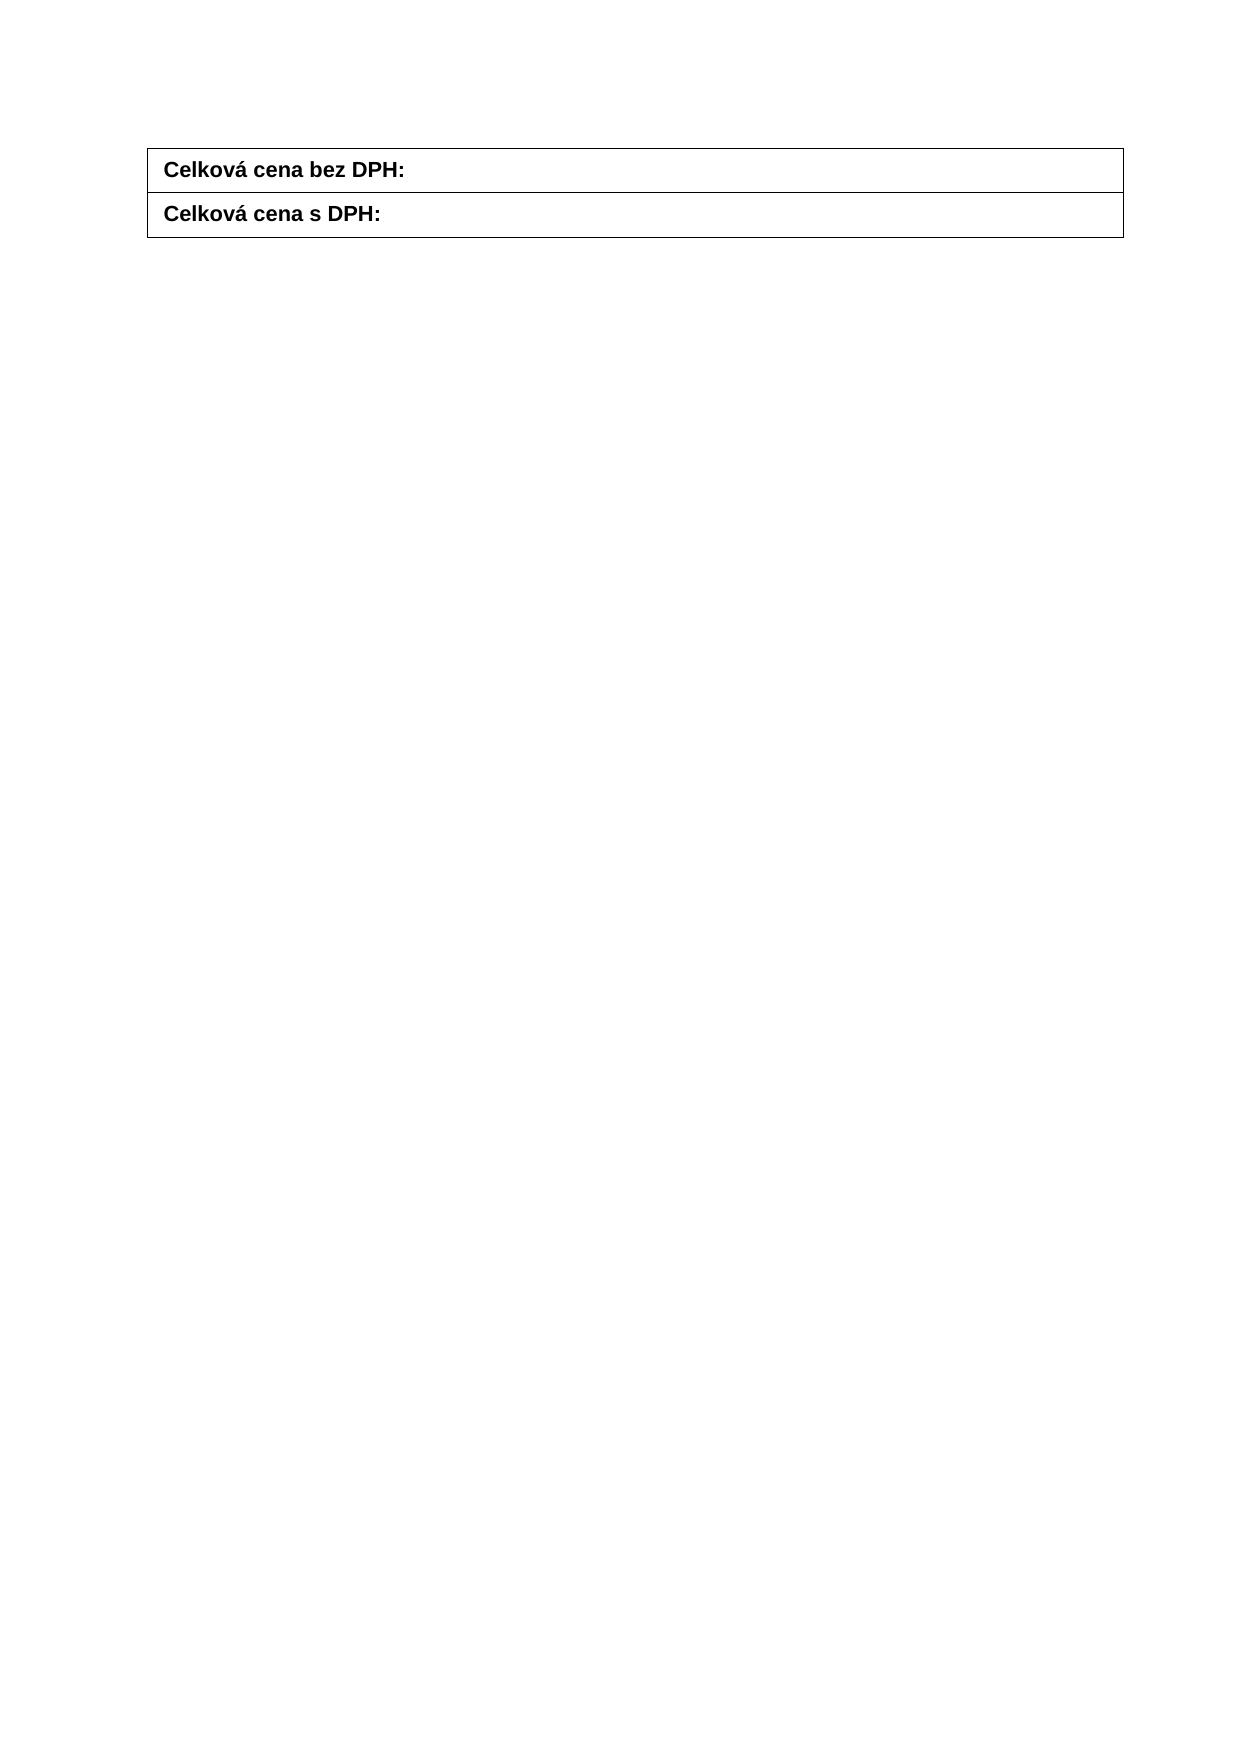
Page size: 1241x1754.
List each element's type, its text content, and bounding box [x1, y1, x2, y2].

table_cell [986, 193, 1123, 237]
table_cell Celková cena bez DPH: [148, 149, 986, 192]
table_cell [986, 149, 1123, 192]
table_cell Celková cena s DPH: [148, 193, 986, 237]
